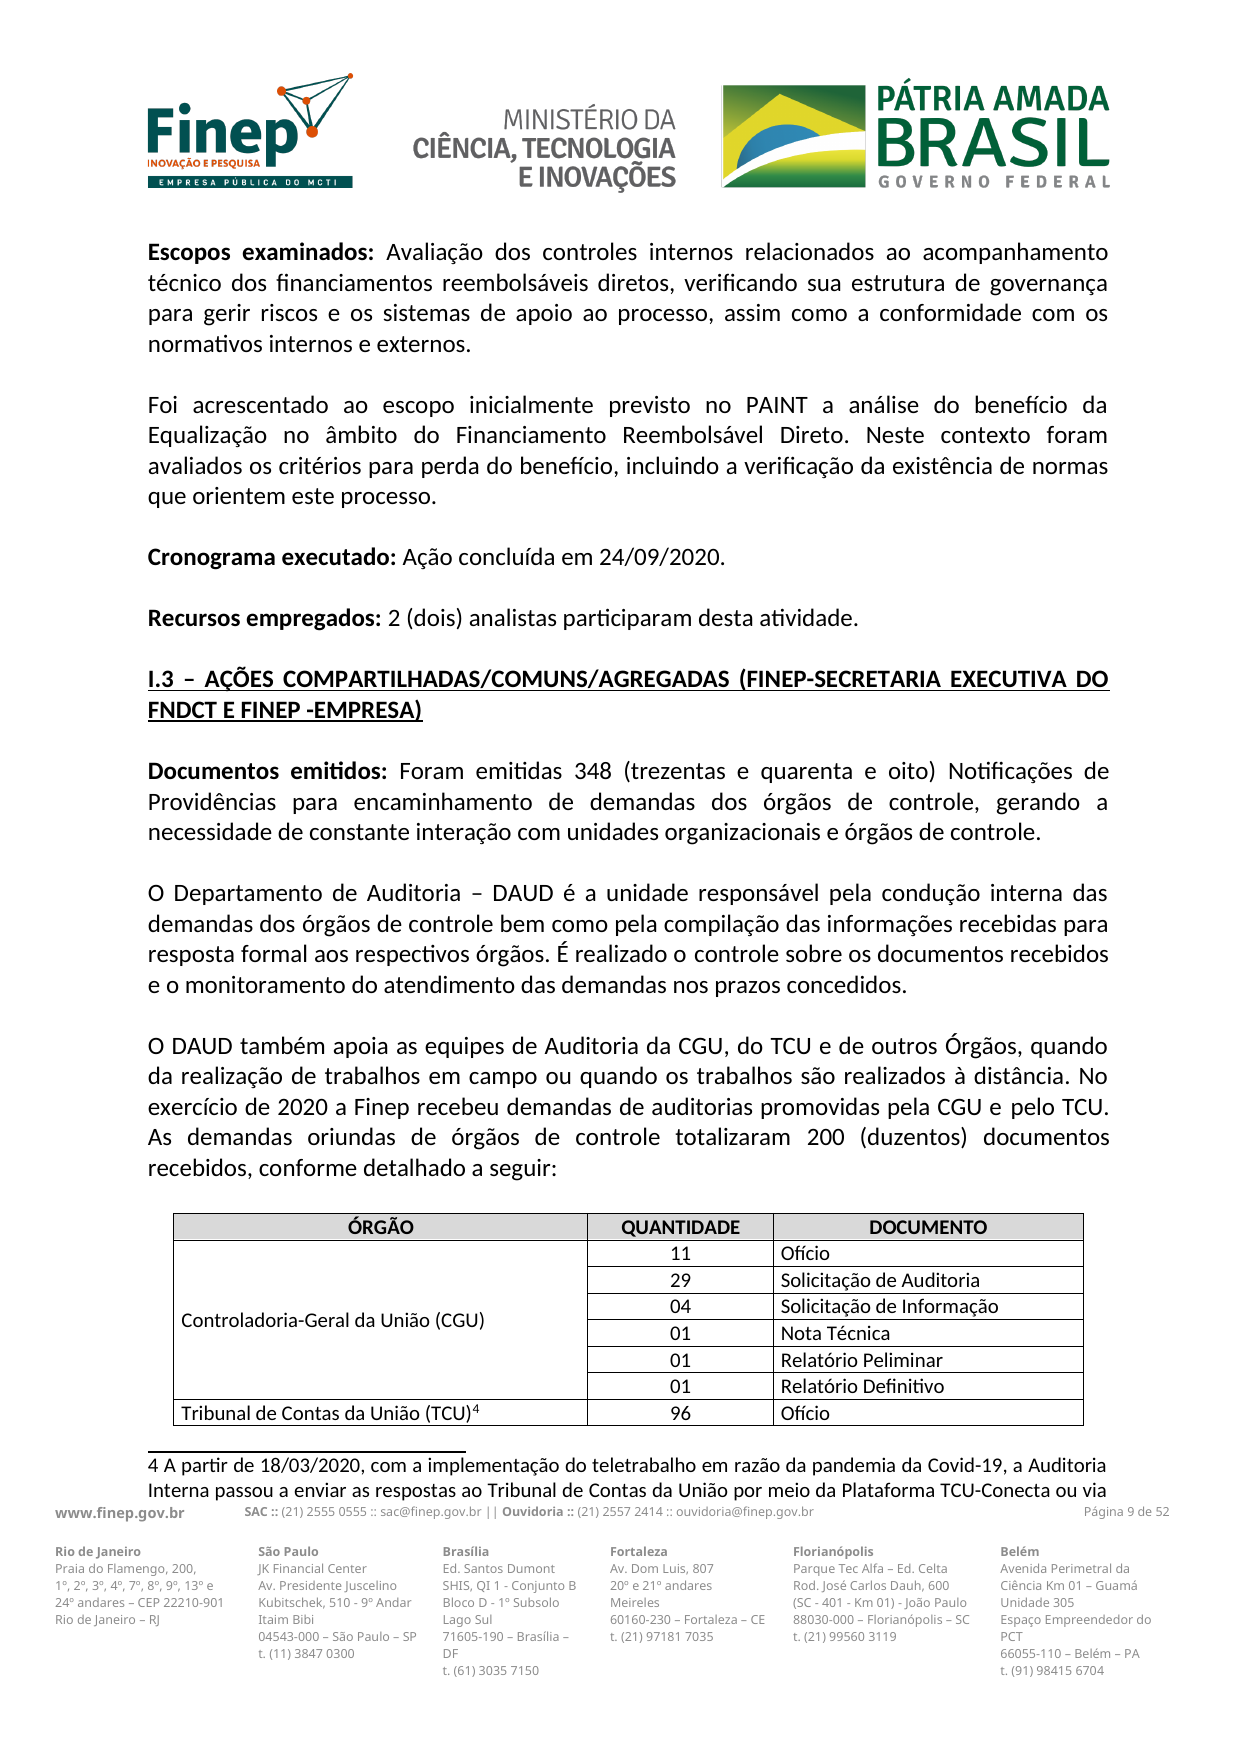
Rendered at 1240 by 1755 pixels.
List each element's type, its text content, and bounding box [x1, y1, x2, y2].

table_cell Controladoria-Geral da União (CGU) [174, 1241, 587, 1399]
text O Departamento de Auditoria – DAUD é a unidade responsável pela condução interna das demandas dos órgãos de controle bem como pela compilação das informações recebidas para resposta formal aos respectivos órgãos. É realizado o controle sobre os documentos recebidos e o monitoramento do atendimento das demandas nos prazos concedidos. [148, 877, 1110, 999]
text FNDCT E FINEP -EMPRESA) [148, 691, 1110, 724]
table_cell Solicitação de Informação [774, 1294, 1083, 1319]
table_header QUANTIDADE [588, 1214, 773, 1239]
table_cell Relatório Definitivo [774, 1373, 1083, 1399]
table_cell 96 [588, 1400, 773, 1425]
table_cell 01 [588, 1373, 773, 1399]
text I.3 – AÇÕES COMPARTILHADAS/COMUNS/AGREGADAS (FINEP-SECRETARIA EXECUTIVA DO [148, 663, 1110, 690]
text Recursos empregados: 2 (dois) analistas participaram desta atividade. [148, 602, 1110, 633]
table_cell 11 [588, 1241, 773, 1266]
table_header DOCUMENTO [774, 1214, 1083, 1239]
table_cell Nota Técnica [774, 1320, 1083, 1346]
table_cell Relatório Peliminar [774, 1347, 1083, 1372]
text O DAUD também apoia as equipes de Auditoria da CGU, do TCU e de outros Órgãos, quando da realização de trabalhos em campo ou quando os trabalhos são realizados à distância. No exercício de 2020 a Finep recebeu demandas de auditorias promovidas pela CGU e pelo TCU. As demandas oriundas de órgãos de controle totalizaram 200 (duzentos) documentos recebidos, conforme detalhado a seguir: [148, 1030, 1110, 1182]
table_cell 29 [588, 1267, 773, 1293]
text Cronograma executado: Ação concluída em 24/09/2020. [148, 541, 1110, 572]
text Foi acrescentado ao escopo inicialmente previsto no PAINT a análise do benefício da Equalização no âmbito do Financiamento Reembolsável Direto. Neste contexto foram avaliados os critérios para perda do benefício, incluindo a verificação da existência de normas que orientem este processo. [148, 389, 1110, 511]
text Escopos examinados: Avaliação dos controles internos relacionados ao acompanhamento técnico dos financiamentos reembolsáveis diretos, verificando sua estrutura de governança para gerir riscos e os sistemas de apoio ao processo, assim como a conformidade com os normativos internos e externos. [148, 236, 1110, 358]
table_cell Ofício [774, 1241, 1083, 1266]
table_header ÓRGÃO [174, 1214, 587, 1239]
text Documentos emitidos: Foram emitidas 348 (trezentas e quarenta e oito) Notificações de Providências para encaminhamento de demandas dos órgãos de controle, gerando a necessidade de constante interação com unidades organizacionais e órgãos de controle. [148, 755, 1110, 847]
table_cell Ofício [774, 1400, 1083, 1425]
table_cell 01 [588, 1347, 773, 1372]
table_cell Tribunal de Contas da União (TCU) [174, 1400, 587, 1425]
table_cell Solicitação de Auditoria [774, 1267, 1083, 1293]
table_cell 04 [588, 1294, 773, 1319]
table_cell 01 [588, 1320, 773, 1346]
